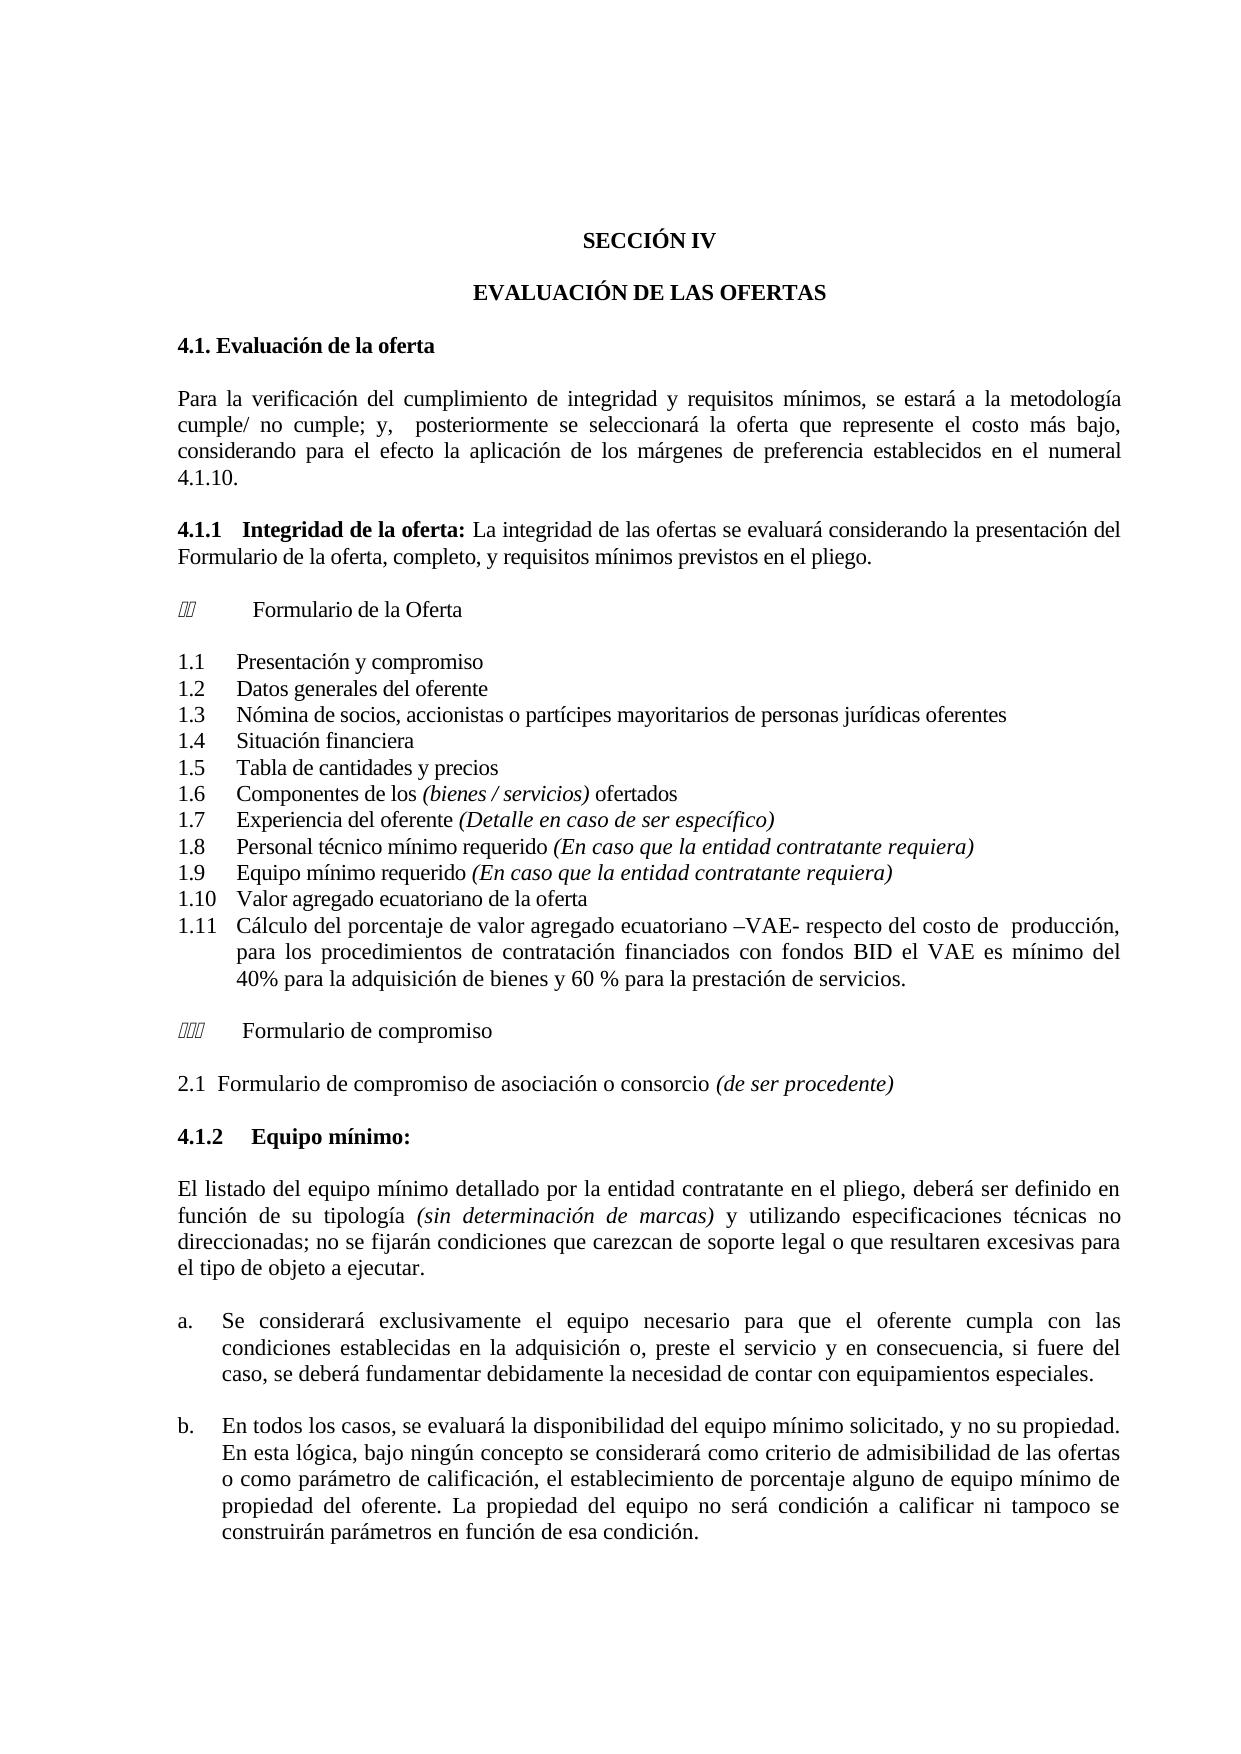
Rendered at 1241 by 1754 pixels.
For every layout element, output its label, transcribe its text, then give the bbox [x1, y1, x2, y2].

text 4.1.1 Integridad de la oferta: La integridad de las ofertas se evaluará considerando la presentación del Formulario de la oferta, completo, y requisitos mínimos previstos en el pliego. [177, 517, 1122, 569]
text 4.1. Evaluación de la oferta [177, 332, 1122, 358]
text Para la verificación del cumplimiento de integridad y requisitos mínimos, se estará a la metodología cumple/ no cumple; y, posteriormente se seleccionará la oferta que represente el costo más bajo, considerando para el efecto la aplicación de los márgenes de preferencia establecidos en el numeral 4.1.10. [177, 385, 1122, 490]
text 4.1.2 Equipo mínimo: [177, 1123, 1122, 1149]
list En todos los casos, se evaluará la disponibilidad del equipo mínimo solicitado, y no su propiedad. En esta lógica, bajo ningún concepto se considerará como criterio de admisibilidad de las ofertas o como parámetro de calificación, el establecimiento de porcentaje alguno de equipo mínimo de propiedad del oferente. La propiedad del equipo no será condición a calificar ni tampoco se construirán parámetros en función de esa condición. [177, 1413, 1122, 1544]
text 1.5 Tabla de cantidades y precios [177, 754, 1122, 780]
text SECCIÓN IV [177, 227, 1122, 253]
text EVALUACIÓN DE LAS OFERTAS [177, 279, 1122, 306]
list Formulario de compromiso [177, 1017, 1122, 1044]
text 1.10 Valor agregado ecuatoriano de la oferta [177, 886, 1122, 912]
list Se considerará exclusivamente el equipo necesario para que el oferente cumpla con las condiciones establecidas en la adquisición o, preste el servicio y en consecuencia, si fuere del caso, se deberá fundamentar debidamente la necesidad de contar con equipamientos especiales. [177, 1307, 1122, 1386]
text 1.9 Equipo mínimo requerido (En caso que la entidad contratante requiera) [177, 859, 1122, 886]
text 1.7 Experiencia del oferente (Detalle en caso de ser específico) [177, 806, 1122, 833]
text 1.8 Personal técnico mínimo requerido (En caso que la entidad contratante requiera) [177, 833, 1122, 859]
text 1.1 Presentación y compromiso [177, 648, 1122, 675]
text 1.3 Nómina de socios, accionistas o partícipes mayoritarios de personas jurídicas oferentes [177, 701, 1122, 727]
text 1.4 Situación financiera [177, 727, 1122, 754]
text 1.11 Cálculo del porcentaje de valor agregado ecuatoriano –VAE- respecto del costo de producción, para los procedimientos de contratación financiados con fondos BID el VAE es mínimo del 40% para la adquisición de bienes y 60 % para la prestación de servicios. [177, 912, 1122, 991]
list Formulario de la Oferta [177, 596, 1122, 622]
text El listado del equipo mínimo detallado por la entidad contratante en el pliego, deberá ser definido en función de su tipología (sin determinación de marcas) y utilizando especificaciones técnicas no direccionadas; no se fijarán condiciones que carezcan de soporte legal o que resultaren excesivas para el tipo de objeto a ejecutar. [177, 1175, 1122, 1281]
text 2.1 Formulario de compromiso de asociación o consorcio (de ser procedente) [177, 1070, 1122, 1096]
text 1.6 Componentes de los (bienes / servicios) ofertados [177, 780, 1122, 806]
text 1.2 Datos generales del oferente [177, 675, 1122, 701]
